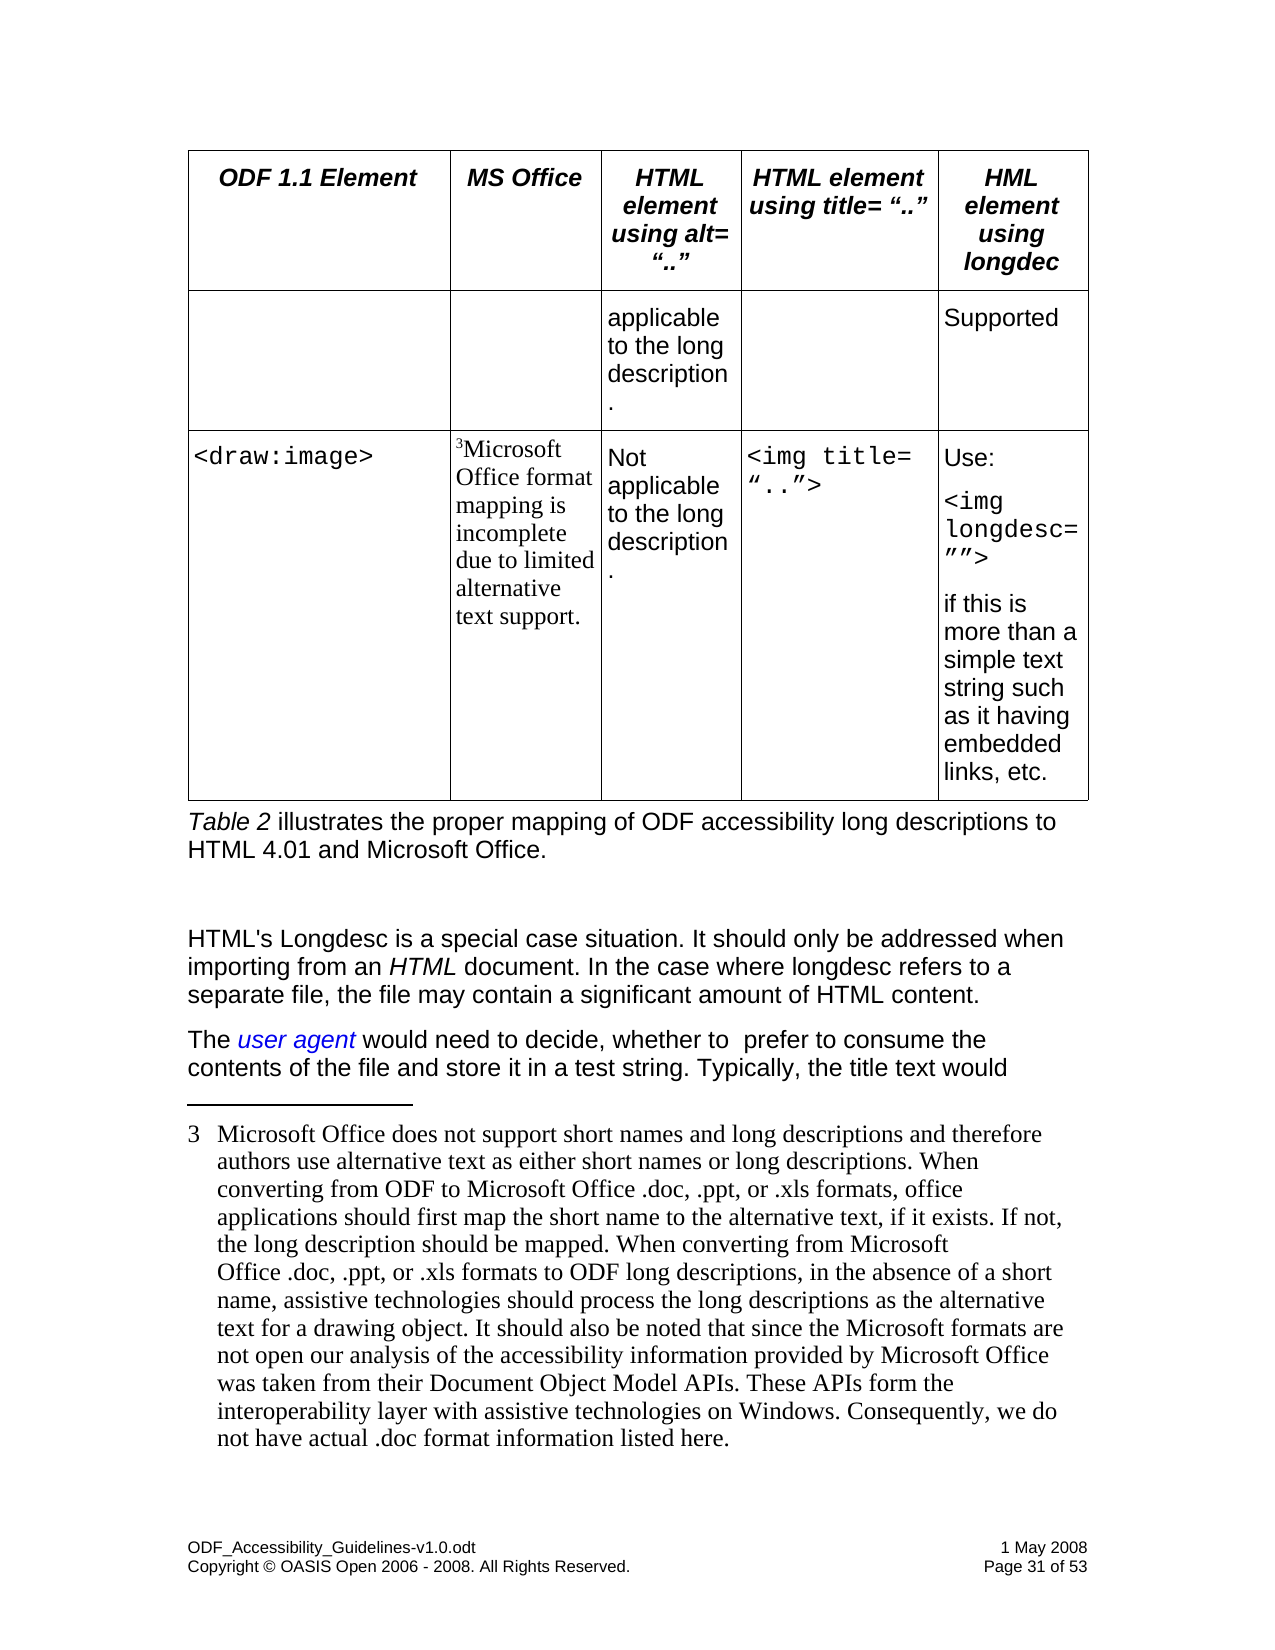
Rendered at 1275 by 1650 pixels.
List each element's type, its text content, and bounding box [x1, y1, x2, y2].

table_header HML element using longdec [939, 151, 1088, 290]
table_cell [189, 291, 450, 430]
text Table 2 illustrates the proper mapping of ODF accessibility long descriptions to HTML 4.01 and Microsoft Office. [187, 808, 1088, 864]
text HTML's Longdesc is a special case situation. It should only be addressed when importing from an HTML document. In the case where longdesc refers to a separate file, the file may contain a significant amount of HTML content. [187, 925, 1088, 1009]
table_cell Not applicable to the long description. [602, 431, 741, 800]
table_cell Microsoft Office format mapping is incomplete due to limited alternative text support. [451, 431, 601, 800]
table_cell [451, 291, 601, 430]
table_cell Use: <img longdesc=””> if this is more than a simple text string such as it having embedded links, etc. [939, 431, 1088, 800]
table_cell <img title= “..”> [742, 431, 938, 800]
table_cell applicable to the long description. [602, 291, 741, 430]
table_cell Supported [939, 291, 1088, 430]
table_header MS Office [451, 151, 601, 290]
table_header ODF 1.1 Element [189, 151, 450, 290]
table_cell <draw:image> [189, 431, 450, 800]
table_header HTML element using title= “..” [742, 151, 938, 290]
table_cell [742, 291, 938, 430]
text The user agent would need to decide, whether to prefer to consume the contents of the file and store it in a test string. Typically, the title text would [187, 1026, 1088, 1081]
table_header HTML element using alt= “..” [602, 151, 741, 290]
